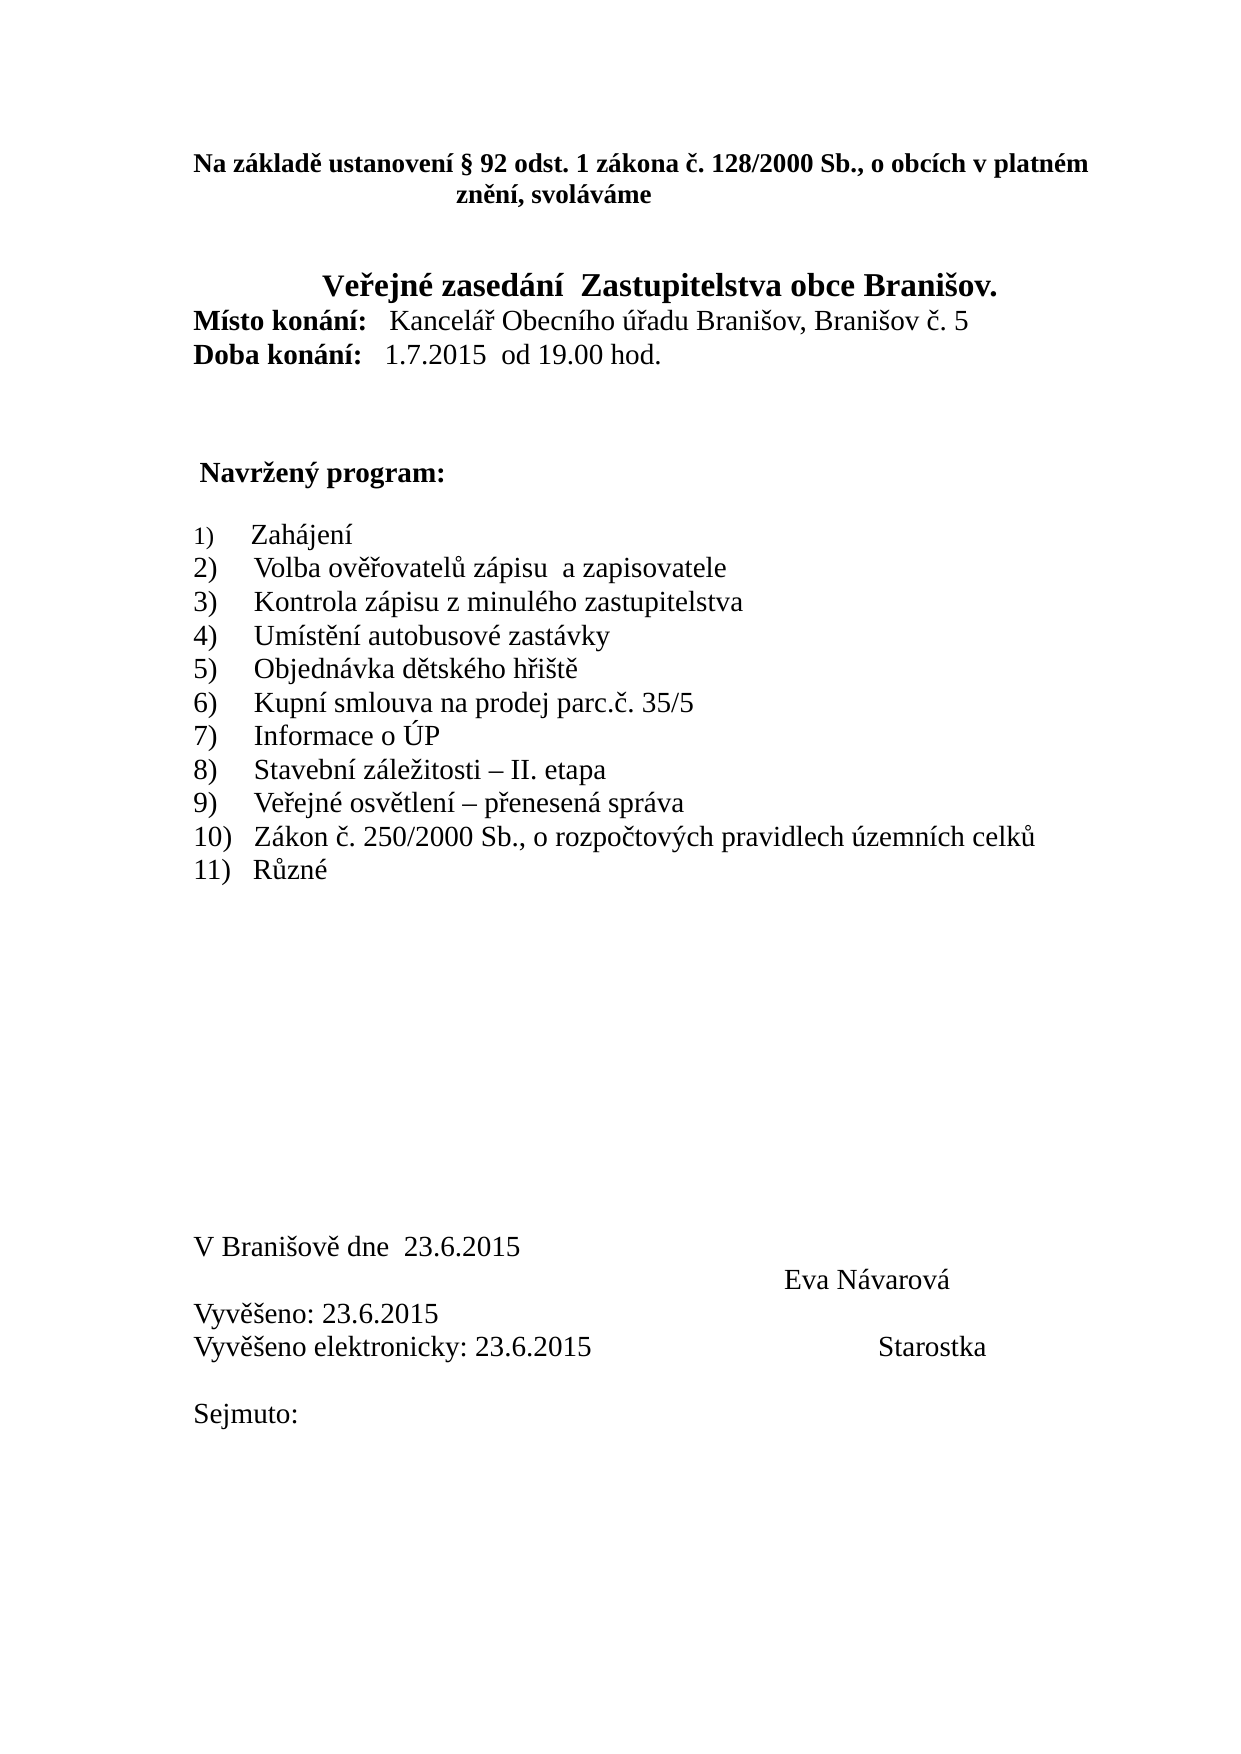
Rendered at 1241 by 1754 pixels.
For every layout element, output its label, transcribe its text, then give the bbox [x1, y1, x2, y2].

list 7) Informace o ÚP [156, 718, 1122, 752]
list 11) Různé [156, 852, 1122, 886]
list Veřejné zasedání Zastupitelstva obce Branišov. [156, 265, 1122, 303]
list Místo konání: Kancelář Obecního úřadu Branišov, Branišov č. 5 [156, 303, 1122, 337]
list Na základě ustanovení § 92 odst. 1 zákona č. 128/2000 Sb., o obcích v platném [156, 147, 1122, 178]
list 9) Veřejné osvětlení – přenesená správa [156, 785, 1122, 819]
list 4) Umístění autobusové zastávky [156, 618, 1122, 651]
list 6) Kupní smlouva na prodej parc.č. 35/5 [156, 685, 1122, 718]
list Navržený program: [156, 455, 1122, 488]
list Vyvěšeno elektronicky: 23.6.2015 Starostka [156, 1329, 1122, 1363]
list 2) Volba ověřovatelů zápisu a zapisovatele [156, 551, 1122, 584]
text znění, svoláváme [118, 178, 1122, 209]
list Doba konání: 1.7.2015 od 19.00 hod. [156, 337, 1122, 371]
list 5) Objednávka dětského hřiště [156, 651, 1122, 685]
list 10) Zákon č. 250/2000 Sb., o rozpočtových pravidlech územních celků [156, 819, 1122, 852]
list Eva Návarová [156, 1262, 1122, 1296]
list Vyvěšeno: 23.6.2015 [156, 1296, 1122, 1329]
list 3) Kontrola zápisu z minulého zastupitelstva [156, 584, 1122, 618]
list Sejmuto: [156, 1396, 1122, 1430]
list 1) Zahájení [156, 517, 1122, 551]
list V Branišově dne 23.6.2015 [156, 1229, 1122, 1262]
list 8) Stavební záležitosti – II. etapa [156, 752, 1122, 785]
